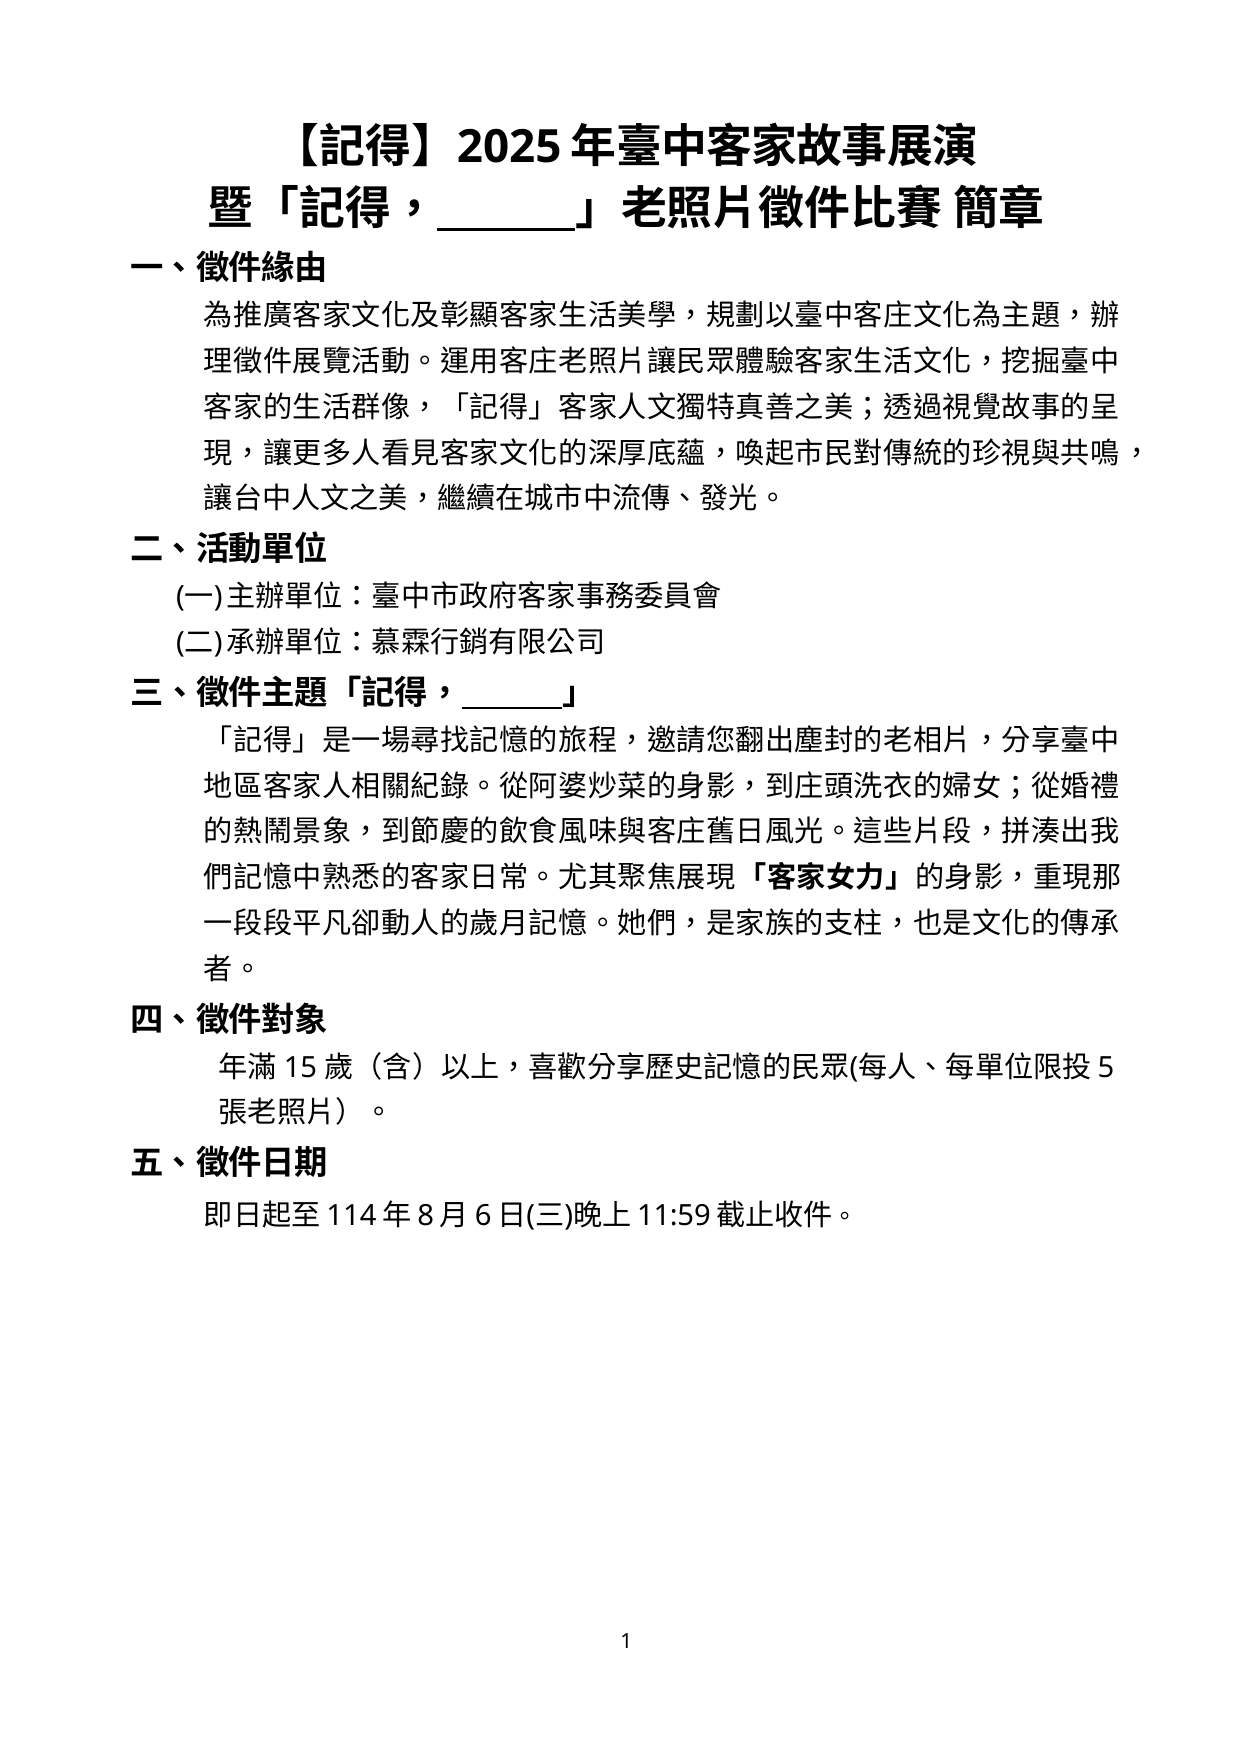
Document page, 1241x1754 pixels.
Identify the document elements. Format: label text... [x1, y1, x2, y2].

subtitle 徵件主題「記得， 」 [130, 668, 1122, 713]
list 承辦單位：慕霖行銷有限公司 [176, 616, 1122, 662]
subtitle 活動單位 [130, 524, 1122, 570]
text 為推廣客家文化及彰顯客家生活美學，規劃以臺中客庄文化為主題，辦理徵件展覽活動。運用客庄老照片讓民眾體驗客家生活文化，挖掘臺中客家的生活群像，「記得」客家人文獨特真善之美；透過視覺故事的呈現，讓更多人看見客家文化的深厚底蘊，喚起市民對傳統的珍視與共鳴，讓台中人文之美，繼續在城市中流傳、發光。 [204, 289, 1122, 518]
list 主辦單位：臺中市政府客家事務委員會 [176, 570, 1122, 616]
title 暨「記得， 」老照片徵件比賽 簡章 [130, 175, 1122, 237]
subtitle 徵件對象 [130, 994, 1122, 1040]
text 即日起至114年8月6日(三)晚上11:59截止收件。 [194, 1189, 1122, 1234]
subtitle 徵件緣由 [130, 243, 1122, 289]
subtitle 徵件日期 [130, 1138, 1122, 1184]
title 【記得】2025年臺中客家故事展演 [130, 112, 1122, 175]
text 「記得」是一場尋找記憶的旅程，邀請您翻出塵封的老相片，分享臺中地區客家人相關紀錄。從阿婆炒菜的身影，到庄頭洗衣的婦女；從婚禮的熱鬧景象，到節慶的飲食風味與客庄舊日風光。這些片段，拼湊出我們記憶中熟悉的客家日常。尤其聚焦展現「客家女力」的身影，重現那一段段平凡卻動人的歲月記憶。她們，是家族的支柱，也是文化的傳承者。 [204, 713, 1122, 988]
text 年滿 15 歲（含）以上，喜歡分享歷史記憶的民眾(每人、每單位限投5張老照片）。 [218, 1040, 1122, 1132]
